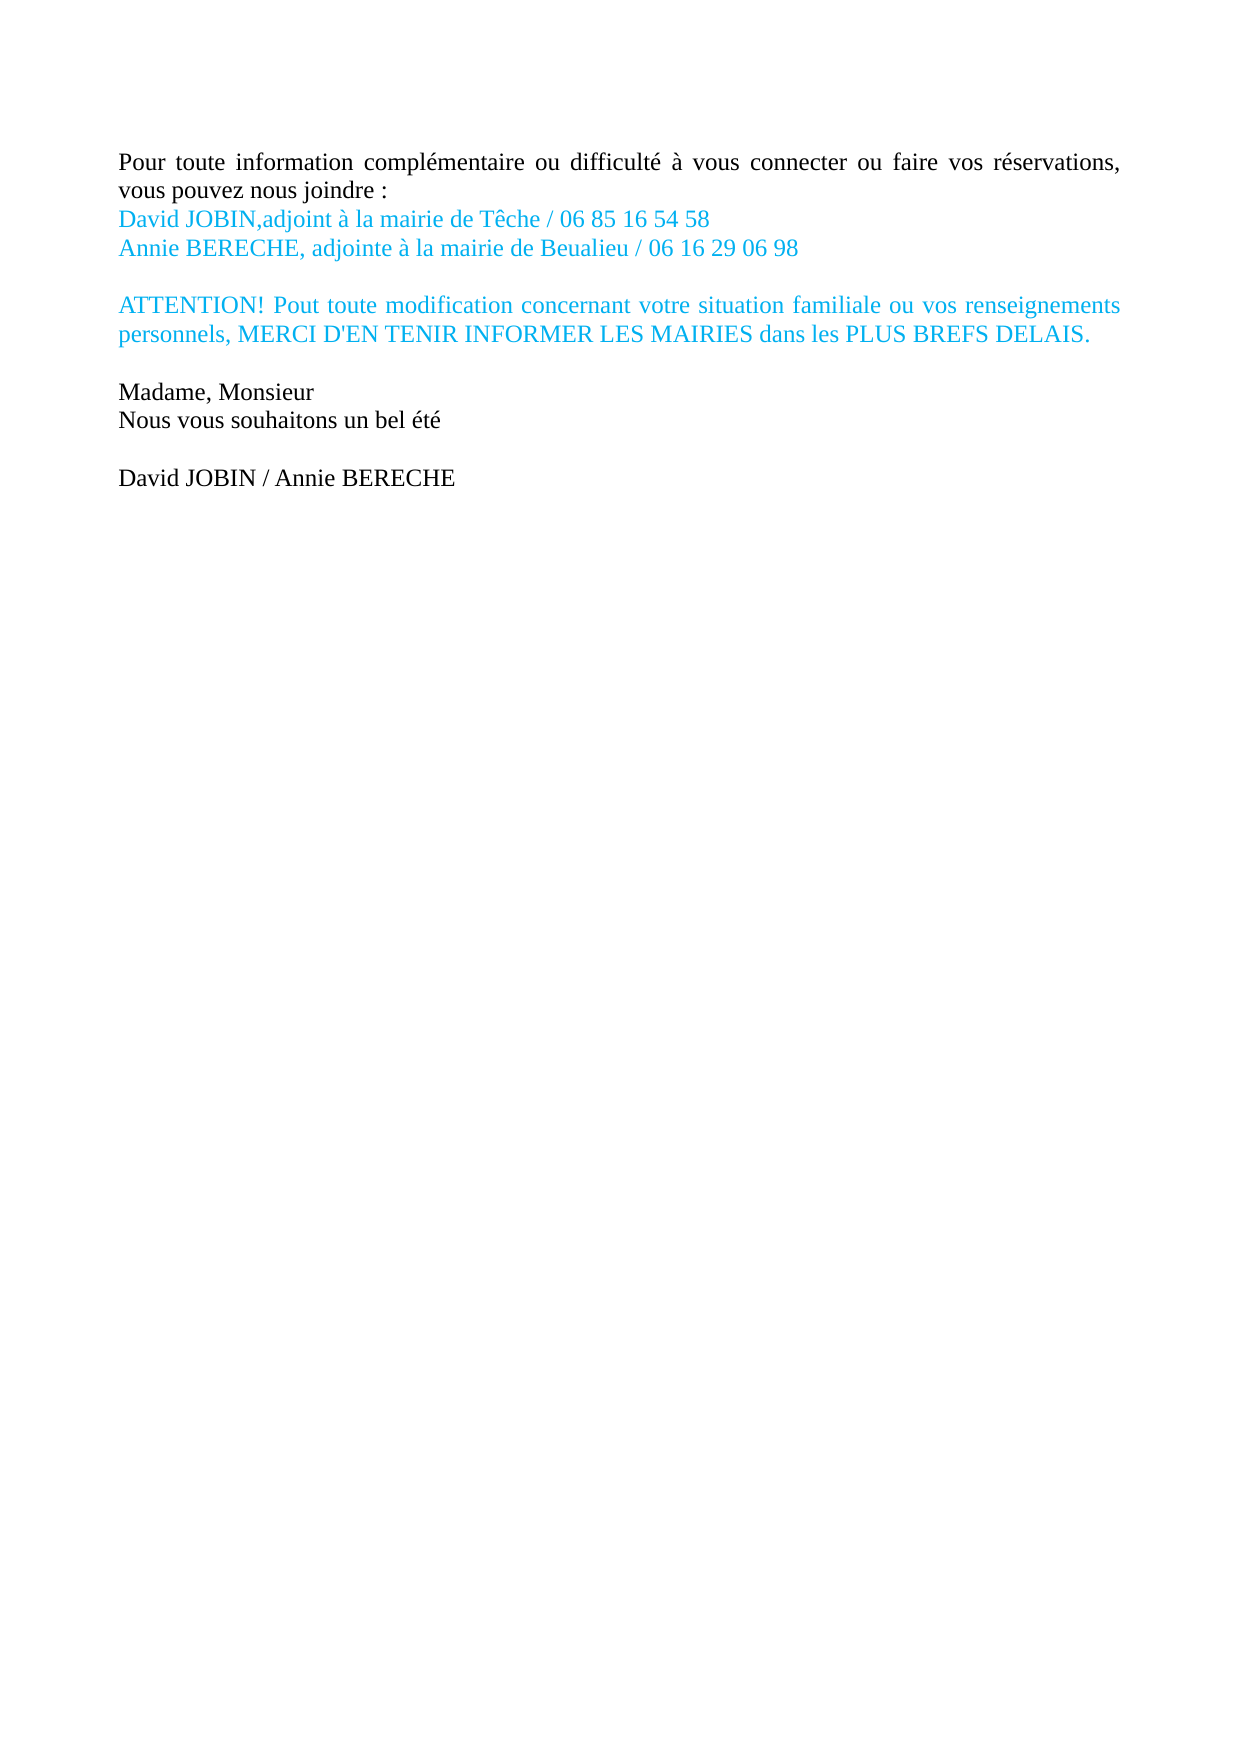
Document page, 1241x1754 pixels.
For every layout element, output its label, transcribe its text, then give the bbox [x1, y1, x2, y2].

text Madame, Monsieur [118, 377, 1122, 406]
text Pour toute information complémentaire ou difficulté à vous connecter ou faire vos réservations, vous pouvez nous joindre : [118, 147, 1122, 204]
text David JOBIN / Annie BERECHE [118, 463, 1122, 492]
text Nous vous souhaitons un bel été [118, 406, 1122, 434]
text David JOBIN,adjoint à la mairie de Têche / 06 85 16 54 58 [118, 204, 1122, 233]
text Annie BERECHE, adjointe à la mairie de Beualieu / 06 16 29 06 98 [118, 233, 1122, 262]
text ATTENTION! Pout toute modification concernant votre situation familiale ou vos renseignements personnels, MERCI D'EN TENIR INFORMER LES MAIRIES dans les PLUS BREFS DELAIS. [118, 291, 1122, 348]
